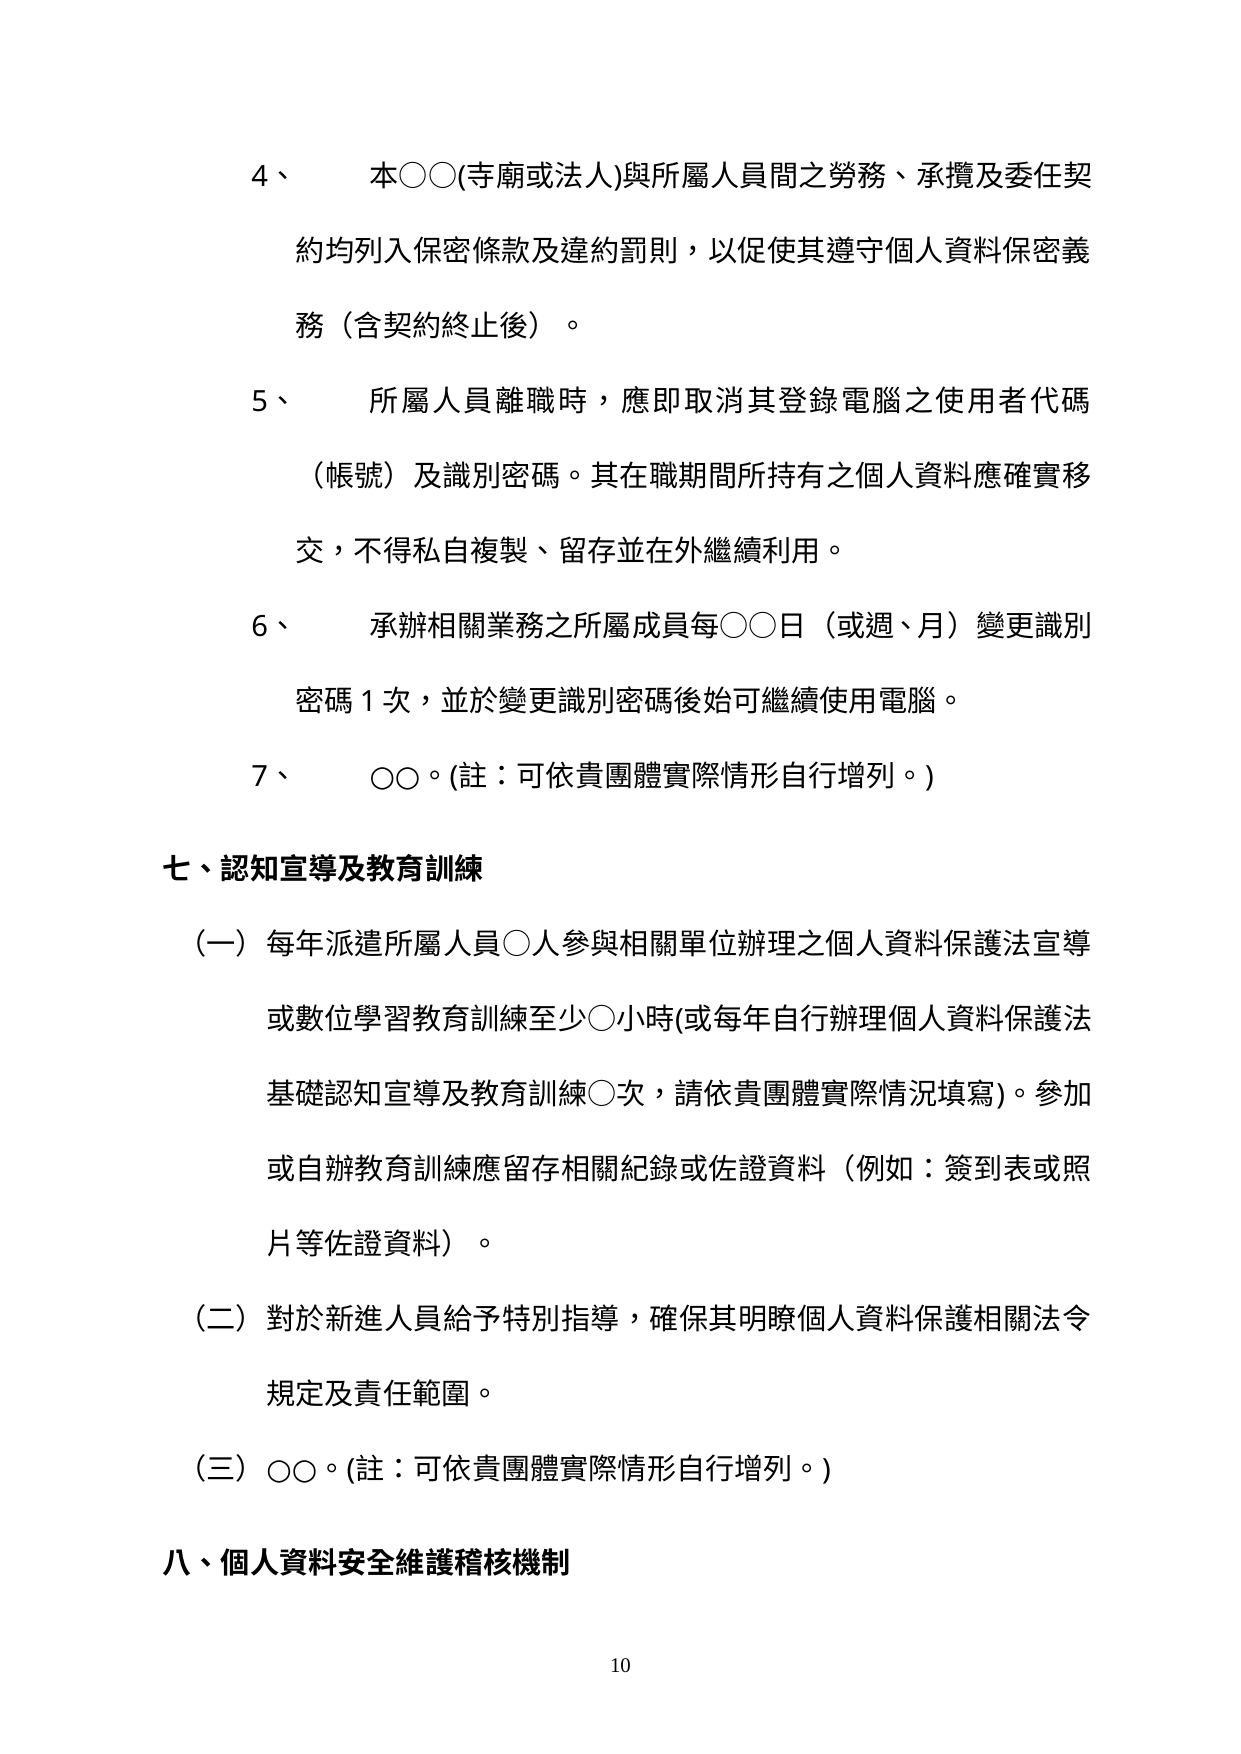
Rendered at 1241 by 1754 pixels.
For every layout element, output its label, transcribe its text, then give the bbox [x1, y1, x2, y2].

list 每年派遣所屬人員○人參與相關單位辦理之個人資料保護法宣導或數位學習教育訓練至少○小時(或每年自行辦理個人資料保護法基礎認知宣導及教育訓練○次，請依貴團體實際情況填寫)。參加或自辦教育訓練應留存相關紀錄或佐證資料（例如：簽到表或照片等佐證資料）。 [177, 904, 1092, 1279]
text 八、個人資料安全維護稽核機制 [148, 1523, 1092, 1598]
list 所屬人員離職時，應即取消其登錄電腦之使用者代碼（帳號）及識別密碼。其在職期間所持有之個人資料應確實移交，不得私自複製、留存並在外繼續利用。 [251, 361, 1092, 586]
list 本○○(寺廟或法人)與所屬人員間之勞務、承攬及委任契約均列入保密條款及違約罰則，以促使其遵守個人資料保密義務（含契約終止後）。 [251, 136, 1092, 361]
list 對於新進人員給予特別指導，確保其明瞭個人資料保護相關法令規定及責任範圍。 [177, 1279, 1092, 1429]
text 七、認知宣導及教育訓練 [148, 829, 1092, 904]
list 承辦相關業務之所屬成員每○○日（或週、月）變更識別密碼1次，並於變更識別密碼後始可繼續使用電腦。 [251, 586, 1092, 736]
list ○○。(註：可依貴團體實際情形自行增列。) [251, 736, 1092, 811]
list ○○。(註：可依貴團體實際情形自行增列。) [177, 1429, 1092, 1504]
